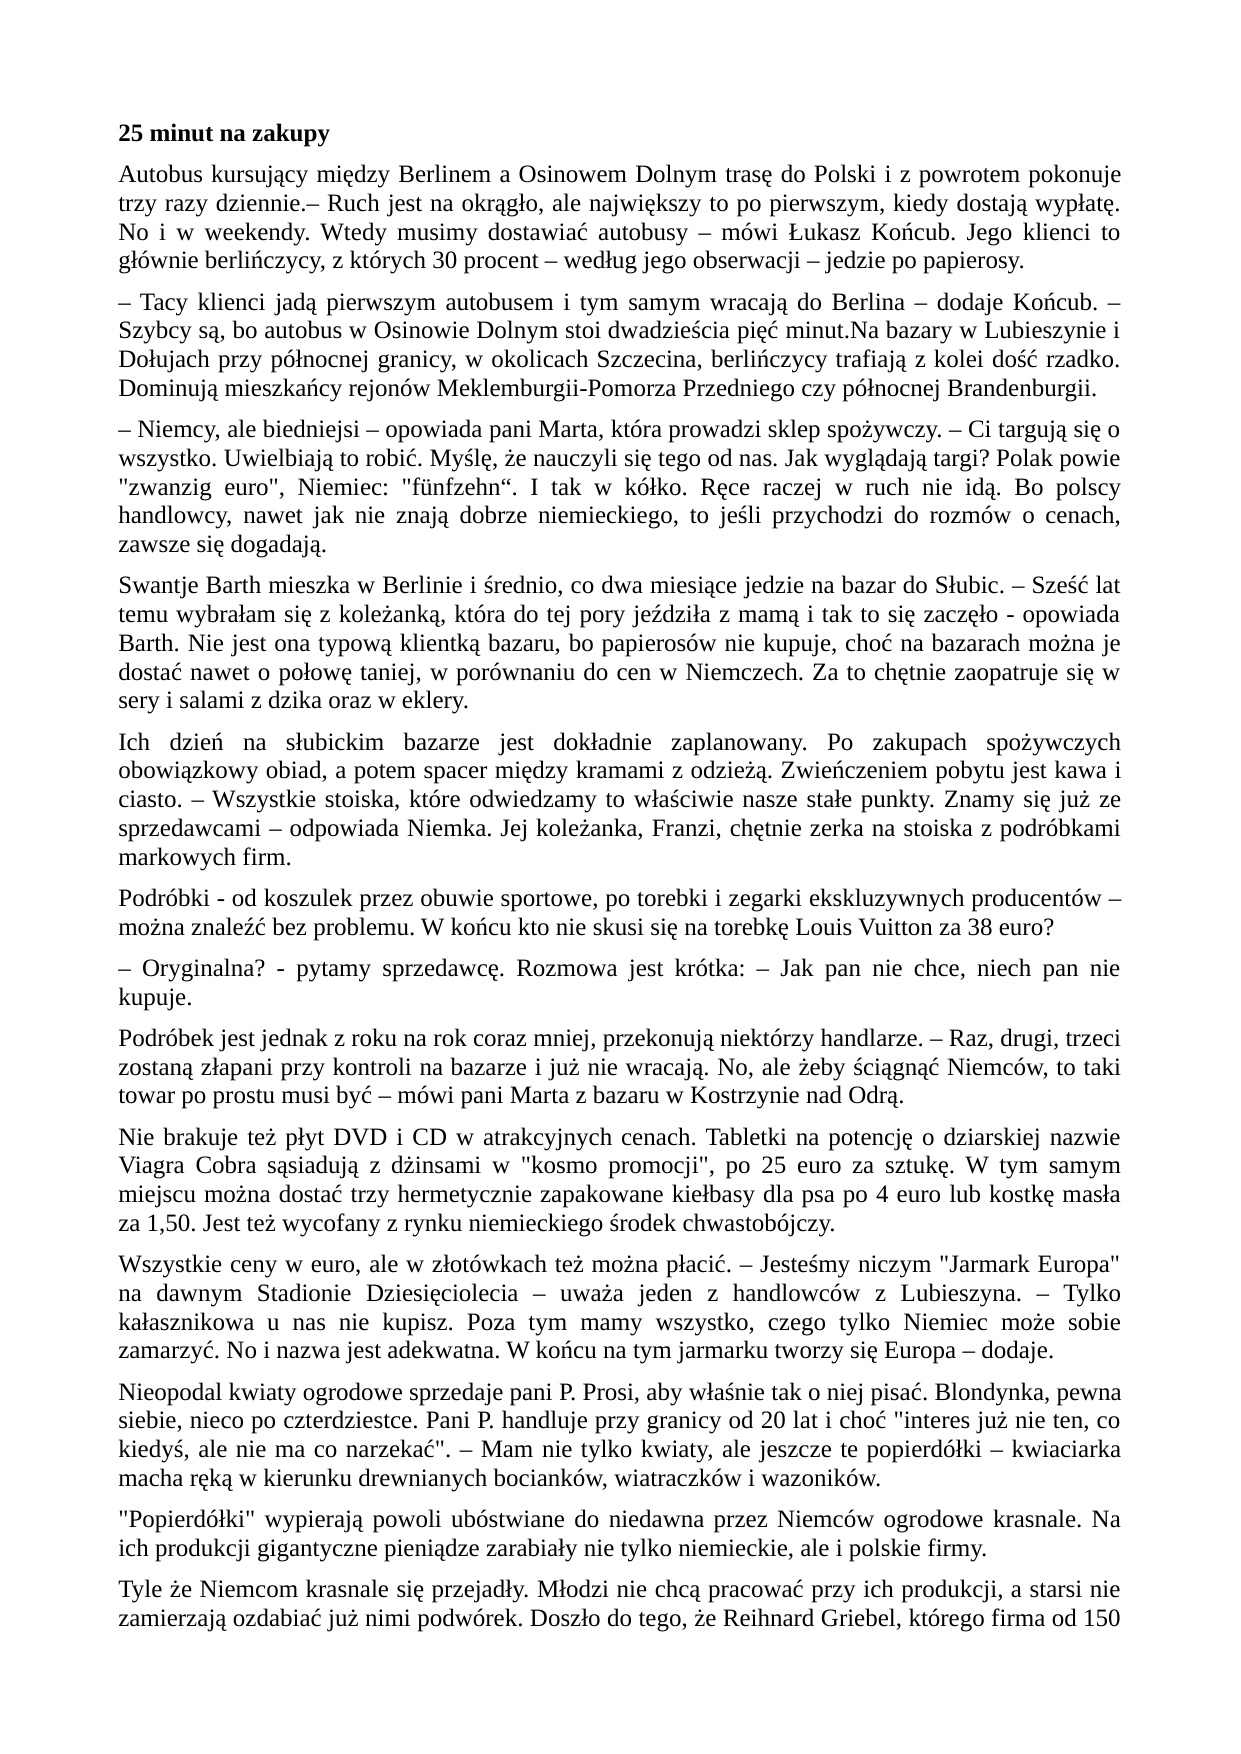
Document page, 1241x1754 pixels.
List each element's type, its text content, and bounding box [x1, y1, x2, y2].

text Podróbki - od koszulek przez obuwie sportowe, po torebki i zegarki ekskluzywnych producentów – można znaleźć bez problemu. W końcu kto nie skusi się na torebkę Louis Vuitton za 38 euro? [118, 883, 1122, 941]
text Wszystkie ceny w euro, ale w złotówkach też można płacić. – Jesteśmy niczym "Jarmark Europa" na dawnym Stadionie Dziesięciolecia – uważa jeden z handlowców z Lubieszyna. – Tylko kałasznikowa u nas nie kupisz. Poza tym mamy wszystko, czego tylko Niemiec może sobie zamarzyć. No i nazwa jest adekwatna. W końcu na tym jarmarku tworzy się Europa – dodaje. [118, 1249, 1122, 1364]
text "Popierdółki" wypierają powoli ubóstwiane do niedawna przez Niemców ogrodowe krasnale. Na ich produkcji gigantyczne pieniądze zarabiały nie tylko niemieckie, ale i polskie firmy. [118, 1504, 1122, 1562]
text Nie brakuje też płyt DVD i CD w atrakcyjnych cenach. Tabletki na potencję o dziarskiej nazwie Viagra Cobra sąsiadują z dżinsami w "kosmo promocji", po 25 euro za sztukę. W tym samym miejscu można dostać trzy hermetycznie zapakowane kiełbasy dla psa po 4 euro lub kostkę masła za 1,50. Jest też wycofany z rynku niemieckiego środek chwastobójczy. [118, 1122, 1122, 1237]
text – Oryginalna? - pytamy sprzedawcę. Rozmowa jest krótka: – Jak pan nie chce, niech pan nie kupuje. [118, 953, 1122, 1011]
text Tyle że Niemcom krasnale się przejadły. Młodzi nie chcą pracować przy ich produkcji, a starsi nie zamierzają ozdabiać już nimi podwórek. Doszło do tego, że Reihnard Griebel, którego firma od 150 [118, 1574, 1122, 1632]
text – Tacy klienci jadą pierwszym autobusem i tym samym wracają do Berlina – dodaje Końcub. – Szybcy są, bo autobus w Osinowie Dolnym stoi dwadzieścia pięć minut.Na bazary w Lubieszynie i Dołujach przy północnej granicy, w okolicach Szczecina, berlińczycy trafiają z kolei dość rzadko. Dominują mieszkańcy rejonów Meklemburgii-Pomorza Przedniego czy północnej Brandenburgii. [118, 287, 1122, 402]
text Nieopodal kwiaty ogrodowe sprzedaje pani P. Prosi, aby właśnie tak o niej pisać. Blondynka, pewna siebie, nieco po czterdziestce. Pani P. handluje przy granicy od 20 lat i choć "interes już nie ten, co kiedyś, ale nie ma co narzekać". – Mam nie tylko kwiaty, ale jeszcze te popierdółki – kwiaciarka macha ręką w kierunku drewnianych bocianków, wiatraczków i wazoników. [118, 1377, 1122, 1492]
text Swantje Barth mieszka w Berlinie i średnio, co dwa miesiące jedzie na bazar do Słubic. – Sześć lat temu wybrałam się z koleżanką, która do tej pory jeździła z mamą i tak to się zaczęło - opowiada Barth. Nie jest ona typową klientką bazaru, bo papierosów nie kupuje, choć na bazarach można je dostać nawet o połowę taniej, w porównaniu do cen w Niemczech. Za to chętnie zaopatruje się w sery i salami z dzika oraz w eklery. [118, 571, 1122, 714]
text Ich dzień na słubickim bazarze jest dokładnie zaplanowany. Po zakupach spożywczych obowiązkowy obiad, a potem spacer między kramami z odzieżą. Zwieńczeniem pobytu jest kawa i ciasto. – Wszystkie stoiska, które odwiedzamy to właściwie nasze stałe punkty. Znamy się już ze sprzedawcami – odpowiada Niemka. Jej koleżanka, Franzi, chętnie zerka na stoiska z podróbkami markowych firm. [118, 727, 1122, 871]
text Autobus kursujący między Berlinem a Osinowem Dolnym trasę do Polski i z powrotem pokonuje trzy razy dziennie.– Ruch jest na okrągło, ale największy to po pierwszym, kiedy dostają wypłatę. No i w weekendy. Wtedy musimy dostawiać autobusy – mówi Łukasz Końcub. Jego klienci to głównie berlińczycy, z których 30 procent – według jego obserwacji – jedzie po papierosy. [118, 159, 1122, 274]
text 25 minut na zakupy [118, 118, 1122, 147]
text Podróbek jest jednak z roku na rok coraz mniej, przekonują niektórzy handlarze. – Raz, drugi, trzeci zostaną złapani przy kontroli na bazarze i już nie wracają. No, ale żeby ściągnąć Niemców, to taki towar po prostu musi być – mówi pani Marta z bazaru w Kostrzynie nad Odrą. [118, 1023, 1122, 1109]
text – Niemcy, ale biedniejsi – opowiada pani Marta, która prowadzi sklep spożywczy. – Ci targują się o wszystko. Uwielbiają to robić. Myślę, że nauczyli się tego od nas. Jak wyglądają targi? Polak powie "zwanzig euro", Niemiec: "fünfzehn“. I tak w kółko. Ręce raczej w ruch nie idą. Bo polscy handlowcy, nawet jak nie znają dobrze niemieckiego, to jeśli przychodzi do rozmów o cenach, zawsze się dogadają. [118, 414, 1122, 558]
